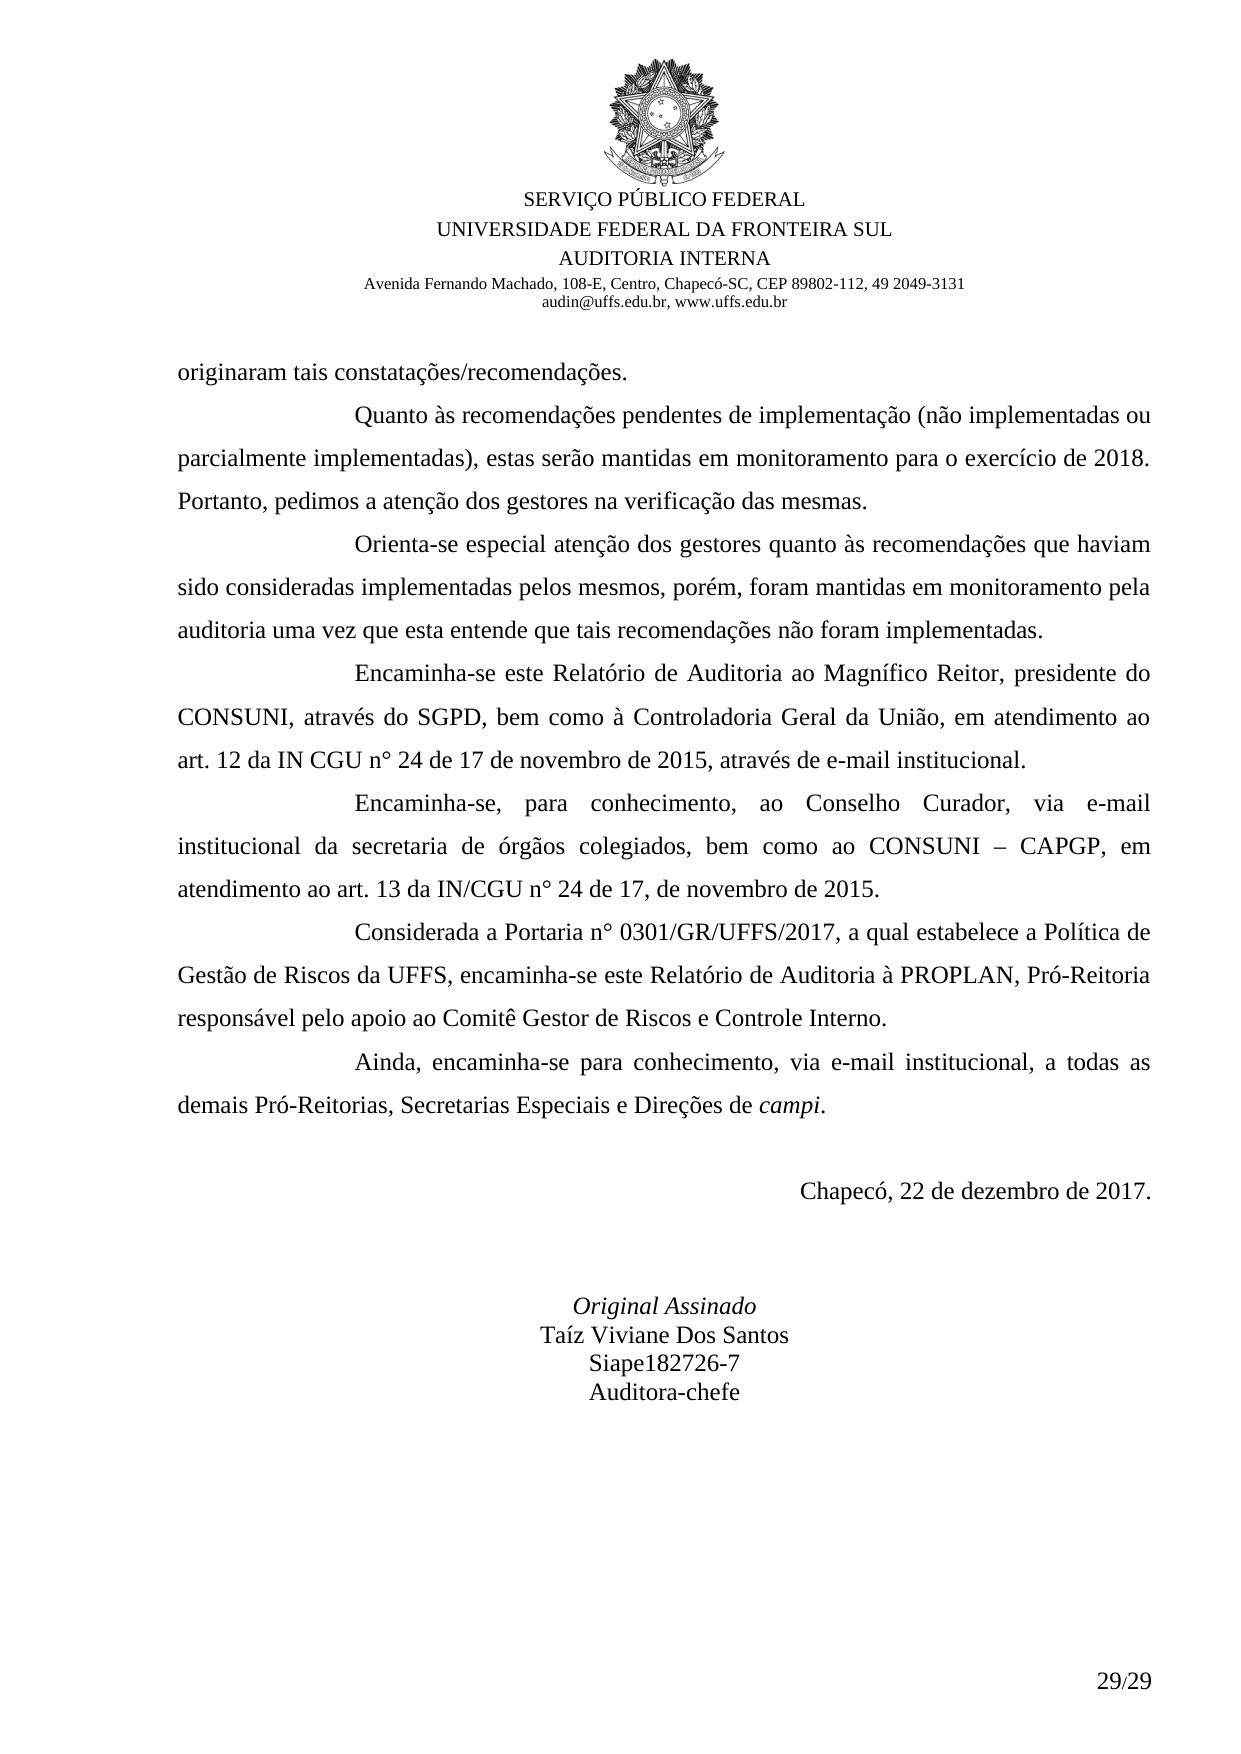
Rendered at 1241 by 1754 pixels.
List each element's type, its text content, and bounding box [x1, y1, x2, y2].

picture [604, 59, 725, 188]
text Considerada a Portaria n° 0301/GR/UFFS/2017, a qual estabelece a Política de Gestão de Riscos da UFFS, encaminha-se este Relatório de Auditoria à PROPLAN, Pró-Reitoria responsável pelo apoio ao Comitê Gestor de Riscos e Controle Interno. [177, 917, 1152, 1032]
text Ainda, encaminha-se para conhecimento, via e-mail institucional, a todas as demais Pró-Reitorias, Secretarias Especiais e Direções de campi. [177, 1047, 1152, 1118]
text Original Assinado [177, 1291, 1152, 1320]
text Encaminha-se, para conhecimento, ao Conselho Curador, via e-mail institucional da secretaria de órgãos colegiados, bem como ao CONSUNI – CAPGP, em atendimento ao art. 13 da IN/CGU n° 24 de 17, de novembro de 2015. [177, 788, 1152, 903]
text Siape182726-7 [177, 1348, 1152, 1377]
text Quanto às recomendações pendentes de implementação (não implementadas ou parcialmente implementadas), estas serão mantidas em monitoramento para o exercício de 2018. Portanto, pedimos a atenção dos gestores na verificação das mesmas. [177, 400, 1152, 515]
text originaram tais constatações/recomendações. [177, 357, 1152, 385]
text Auditora-chefe [177, 1377, 1152, 1406]
text Taíz Viviane Dos Santos [177, 1320, 1152, 1348]
text Encaminha-se este Relatório de Auditoria ao Magnífico Reitor, presidente do CONSUNI, através do SGPD, bem como à Controladoria Geral da União, em atendimento ao art. 12 da IN CGU n° 24 de 17 de novembro de 2015, através de e-mail institucional. [177, 658, 1152, 773]
text Orienta-se especial atenção dos gestores quanto às recomendações que haviam sido consideradas implementadas pelos mesmos, porém, foram mantidas em monitoramento pela auditoria uma vez que esta entende que tais recomendações não foram implementadas. [177, 529, 1152, 644]
text Chapecó, 22 de dezembro de 2017. [177, 1176, 1152, 1205]
